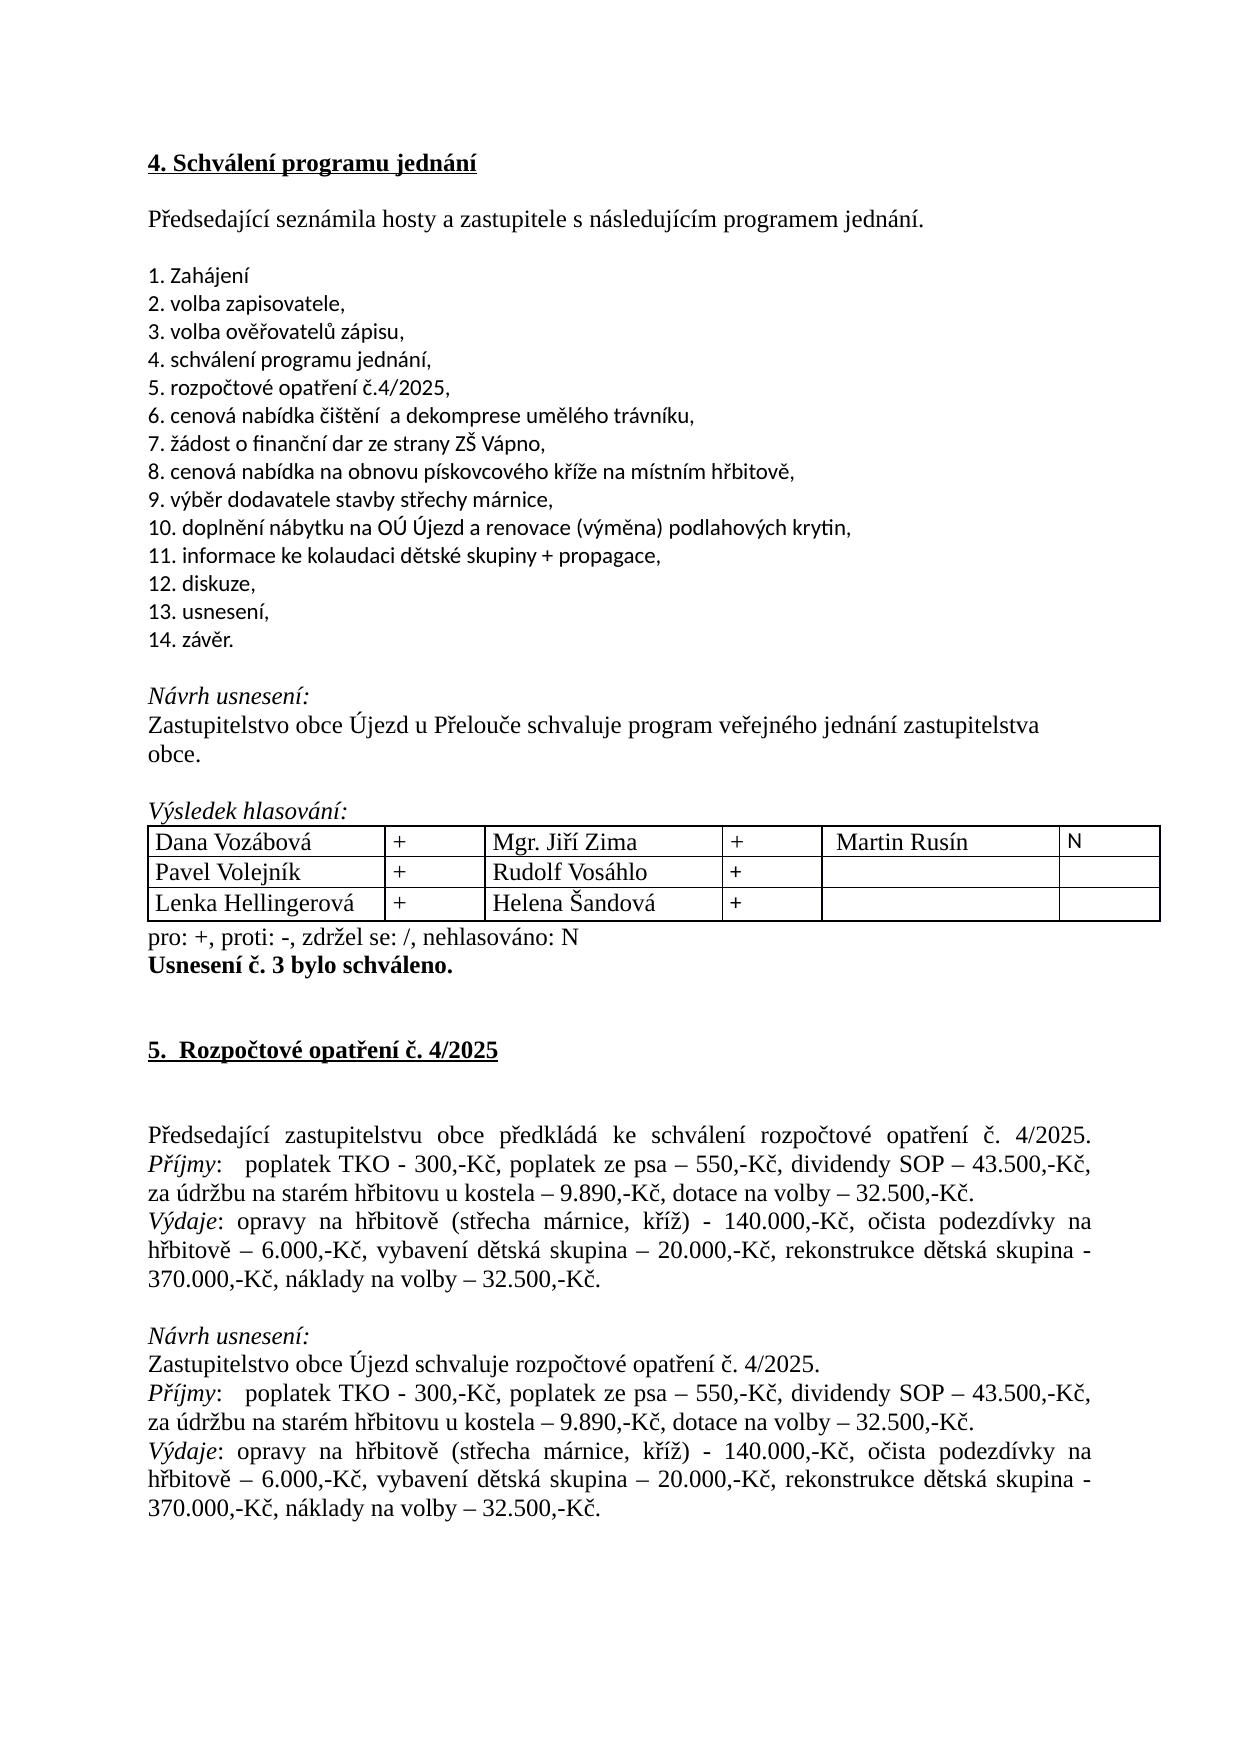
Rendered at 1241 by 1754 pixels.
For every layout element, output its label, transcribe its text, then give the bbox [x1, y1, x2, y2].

text 2. volba zapisovatele, [148, 289, 1093, 317]
table_cell Helena Šandová [486, 888, 722, 920]
text Příjmy: poplatek TKO - 300,-Kč, poplatek ze psa – 550,-Kč, dividendy SOP – 43.500,-Kč, za údržbu na starém hřbitovu u kostela – 9.890,-Kč, dotace na volby – 32.500,-Kč. [148, 1378, 1093, 1436]
table_header + [723, 827, 821, 856]
table_cell Rudolf Vosáhlo [486, 857, 722, 887]
table_cell [1060, 857, 1159, 887]
text 1. Zahájení [148, 261, 1093, 289]
text pro: +, proti: -, zdržel se: /, nehlasováno: N [148, 922, 1093, 951]
table_cell [1060, 888, 1159, 920]
text 10. doplnění nábytku na OÚ Újezd a renovace (výměna) podlahových krytin, [148, 513, 1093, 541]
text Zastupitelstvo obce Újezd u Přelouče schvaluje program veřejného jednání zastupitelstva obce. [148, 710, 1093, 768]
table_header Mgr. Jiří Zima [486, 827, 722, 856]
text 13. usnesení, [148, 597, 1093, 625]
table_header N [1060, 827, 1159, 856]
table_cell + [386, 888, 484, 920]
table_header + [386, 827, 484, 856]
text 4. schválení programu jednání, [148, 345, 1093, 373]
text 5. Rozpočtové opatření č. 4/2025 [148, 1035, 1093, 1064]
table_cell Pavel Volejník [149, 857, 384, 887]
table_cell + [723, 888, 821, 920]
text 11. informace ke kolaudaci dětské skupiny + propagace, [148, 541, 1093, 569]
table_header Martin Rusín [823, 827, 1059, 856]
text Návrh usnesení: [148, 681, 1093, 710]
text 7. žádost o finanční dar ze strany ZŠ Vápno, [148, 429, 1093, 457]
table_cell + [386, 857, 484, 887]
text 12. diskuze, [148, 569, 1093, 597]
text Výdaje: opravy na hřbitově (střecha márnice, kříž) - 140.000,-Kč, očista podezdívky na hřbitově – 6.000,-Kč, vybavení dětská skupina – 20.000,-Kč, rekonstrukce dětská skupina - 370.000,-Kč, náklady na volby – 32.500,-Kč. [148, 1206, 1093, 1293]
table_header Dana Vozábová [149, 827, 384, 856]
text 9. výběr dodavatele stavby střechy márnice, [148, 485, 1093, 513]
text Předsedající seznámila hosty a zastupitele s následujícím programem jednání. [148, 204, 1093, 233]
table_cell [823, 857, 1059, 887]
text 4. Schválení programu jednání [148, 148, 1093, 176]
text Návrh usnesení: [148, 1321, 1093, 1349]
text Výdaje: opravy na hřbitově (střecha márnice, kříž) - 140.000,-Kč, očista podezdívky na hřbitově – 6.000,-Kč, vybavení dětská skupina – 20.000,-Kč, rekonstrukce dětská skupina - 370.000,-Kč, náklady na volby – 32.500,-Kč. [148, 1436, 1093, 1522]
text Usnesení č. 3 bylo schváleno. [148, 951, 1093, 979]
table_cell Lenka Hellingerová [149, 888, 384, 920]
table_cell [823, 888, 1059, 920]
text 3. volba ověřovatelů zápisu, [148, 317, 1093, 345]
text 6. cenová nabídka čištění a dekomprese umělého trávníku, [148, 401, 1093, 429]
table_cell + [723, 857, 821, 887]
text Předsedající zastupitelstvu obce předkládá ke schválení rozpočtové opatření č. 4/2025. Příjmy: poplatek TKO - 300,-Kč, poplatek ze psa – 550,-Kč, dividendy SOP – 43.500,-Kč, za údržbu na starém hřbitovu u kostela – 9.890,-Kč, dotace na volby – 32.500,-Kč. [148, 1120, 1093, 1206]
text Zastupitelstvo obce Újezd schvaluje rozpočtové opatření č. 4/2025. [148, 1349, 1093, 1378]
text Výsledek hlasování: [148, 796, 1093, 824]
text 14. závěr. [148, 625, 1093, 653]
text 5. rozpočtové opatření č.4/2025, [148, 373, 1093, 401]
text 8. cenová nabídka na obnovu pískovcového kříže na místním hřbitově, [148, 457, 1093, 485]
